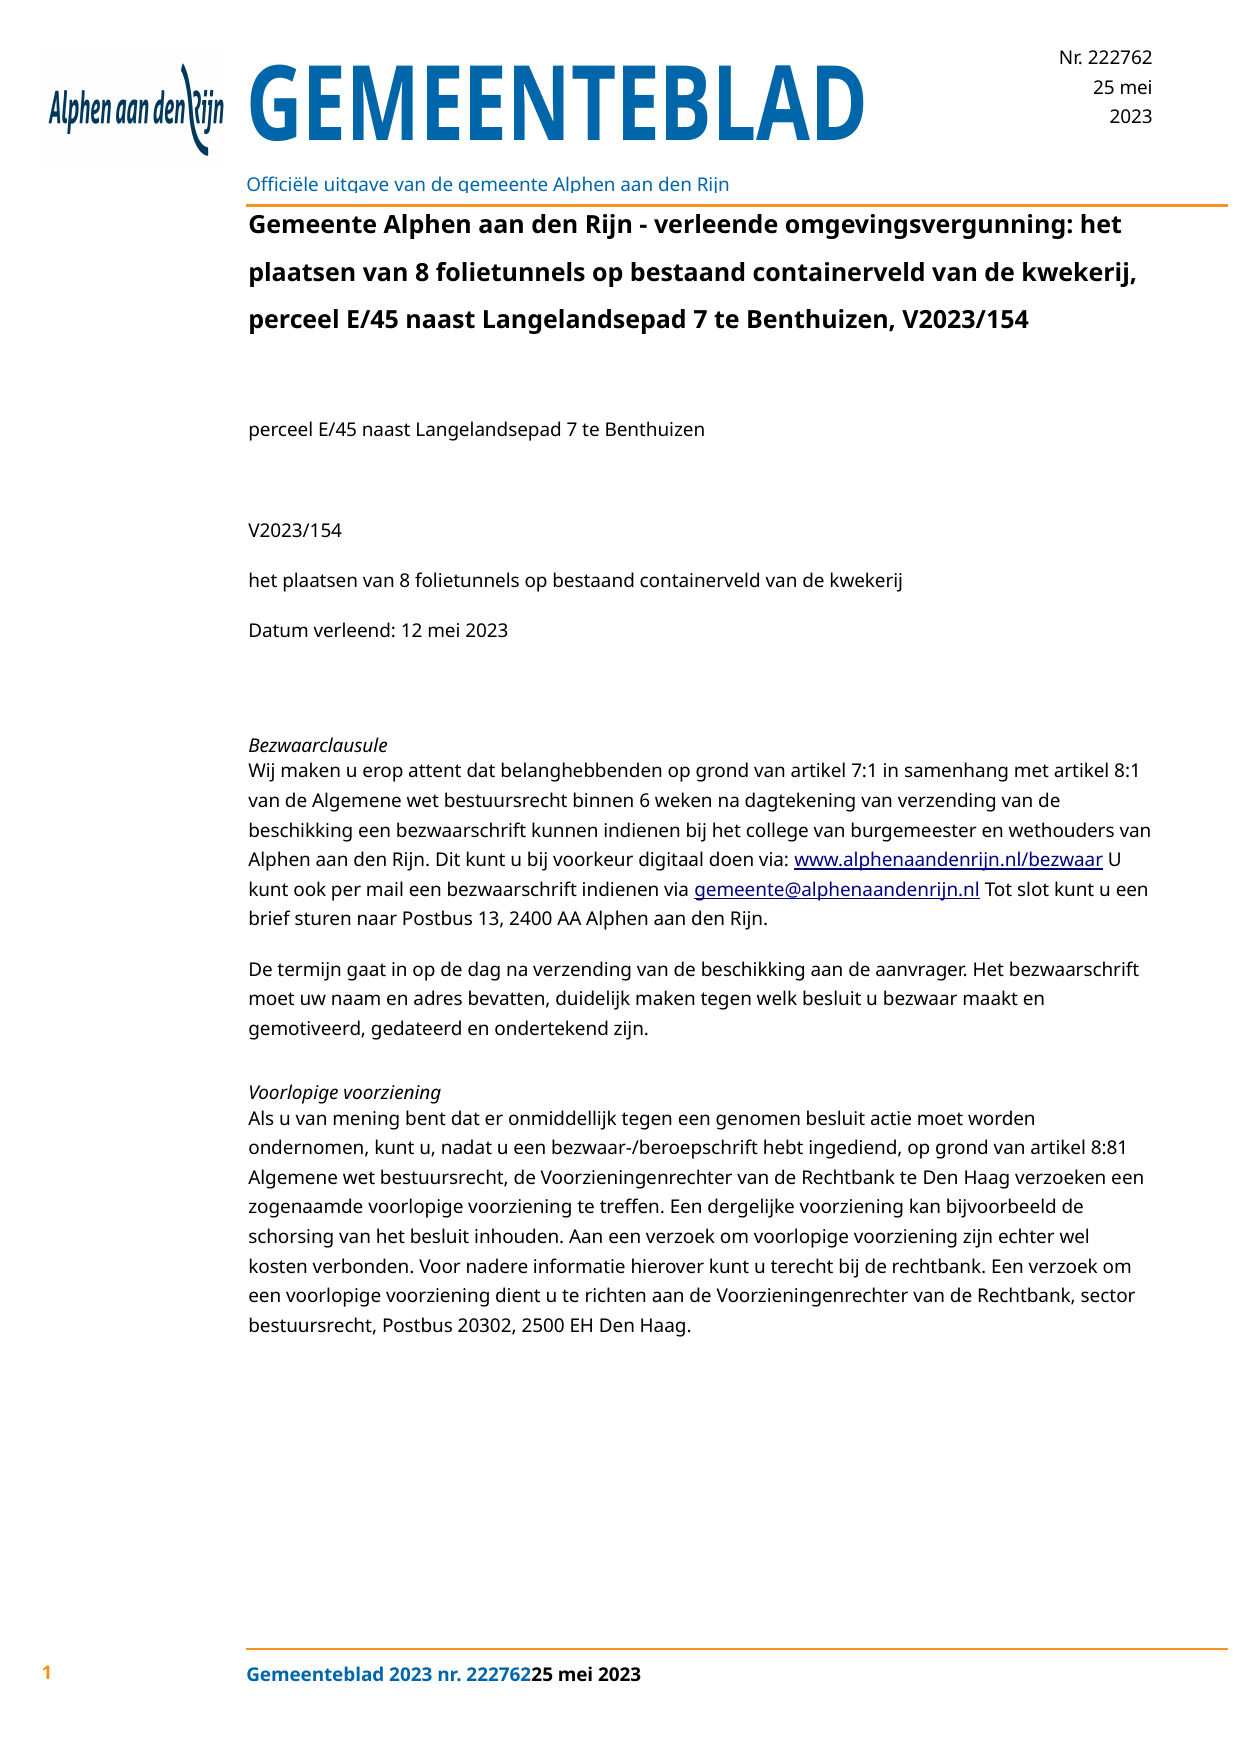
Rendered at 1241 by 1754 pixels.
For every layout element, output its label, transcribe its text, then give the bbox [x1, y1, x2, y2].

text Voorlopige voorziening [248, 1079, 1152, 1105]
text het plaatsen van 8 folietunnels op bestaand containerveld van de kwekerij [248, 567, 1152, 593]
text De termijn gaat in op de dag na verzending van de beschikking aan de aanvrager. Het bezwaarschrift moet uw naam en adres bevatten, duidelijk maken tegen welk besluit u bezwaar maakt en gemotiveerd, gedateerd en ondertekend zijn. [248, 956, 1152, 1041]
text perceel E/45 naast Langelandsepad 7 te Benthuizen [248, 416, 1152, 442]
text V2023/154 [248, 517, 1152, 542]
text Bezwaarclausule [248, 732, 1152, 758]
text Als u van mening bent dat er onmiddellijk tegen een genomen besluit actie moet worden ondernomen, kunt u, nadat u een bezwaar-/beroepschrift hebt ingediend, op grond van artikel 8:81 Algemene wet bestuursrecht, de Voorzieningenrechter van de Rechtbank te Den Haag verzoeken een zogenaamde voorlopige voorziening te treffen. Een dergelijke voorziening kan bijvoorbeeld de schorsing van het besluit inhouden. Aan een verzoek om voorlopige voorziening zijn echter wel kosten verbonden. Voor nadere informatie hierover kunt u terecht bij de rechtbank. Een verzoek om een voorlopige voorziening dient u te richten aan de Voorzieningenrechter van de Rechtbank, sector bestuursrecht, Postbus 20302, 2500 EH Den Haag. [248, 1105, 1152, 1338]
text Datum verleend: 12 mei 2023 [248, 618, 1152, 643]
text Wij maken u erop attent dat belanghebbenden op grond van artikel 7:1 in samenhang met artikel 8:1 van de Algemene wet bestuursrecht binnen 6 weken na dagtekening van verzending van de beschikking een bezwaarschrift kunnen indienen bij het college van burgemeester en wethouders van Alphen aan den Rijn. Dit kunt u bij voorkeur digitaal doen via: www.alphenaandenrijn.nl/bezwaar U kunt ook per mail een bezwaarschrift indienen via gemeente@alphenaandenrijn.nl Tot slot kunt u een brief sturen naar Postbus 13, 2400 AA Alphen aan den Rijn. [248, 758, 1152, 931]
picture [41, 47, 231, 172]
text Gemeente Alphen aan den Rijn - verleende omgevingsvergunning: het plaatsen van 8 folietunnels op bestaand containerveld van de kwekerij, perceel E/45 naast Langelandsepad 7 te Benthuizen, V2023/154 [248, 207, 1152, 336]
